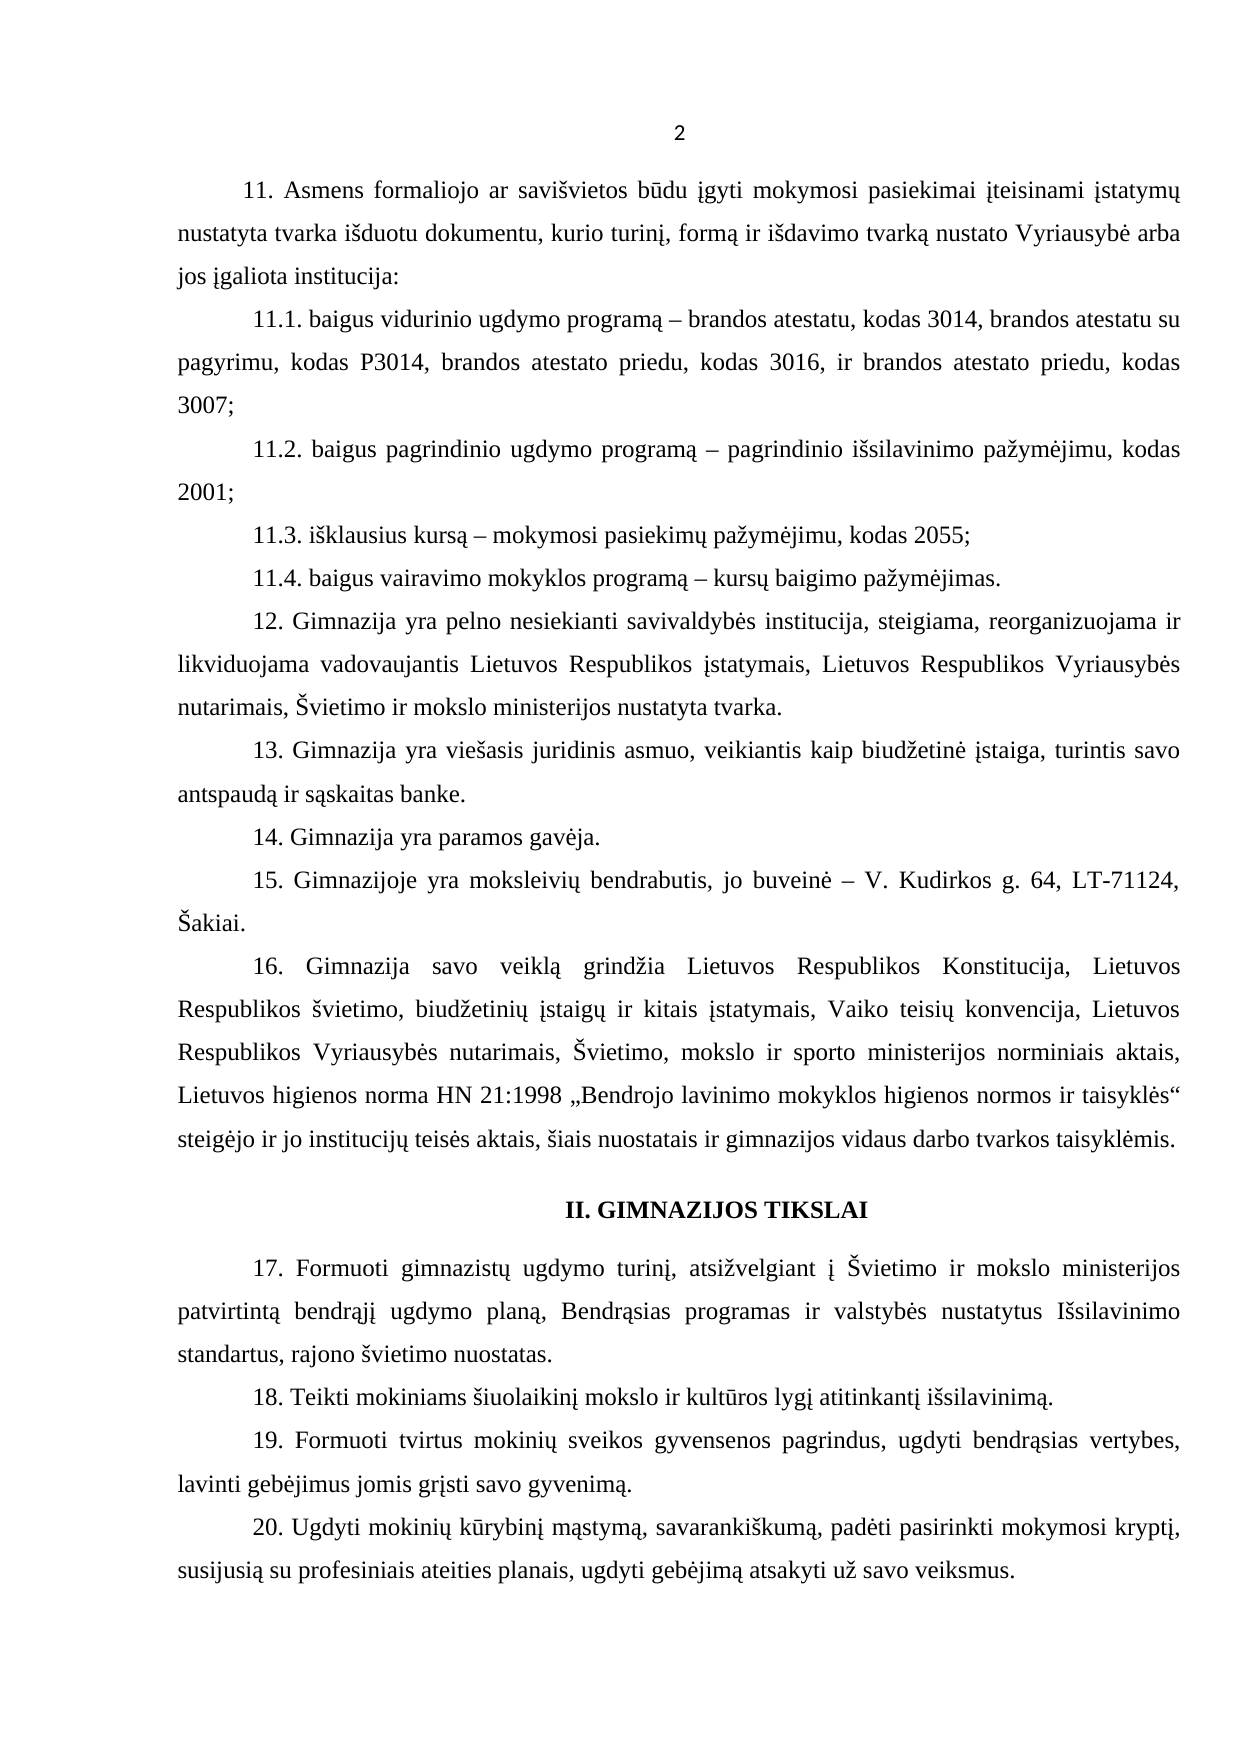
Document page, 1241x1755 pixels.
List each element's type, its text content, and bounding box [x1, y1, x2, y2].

text 12. Gimnazija yra pelno nesiekianti savivaldybės institucija, steigiama, reorganizuojama ir likviduojama vadovaujantis Lietuvos Respublikos įstatymais, Lietuvos Respublikos Vyriausybės nutarimais, Švietimo ir mokslo ministerijos nustatyta tvarka. [177, 606, 1181, 721]
text 19. Formuoti tvirtus mokinių sveikos gyvensenos pagrindus, ugdyti bendrąsias vertybes, lavinti gebėjimus jomis grįsti savo gyvenimą. [177, 1426, 1181, 1497]
text 15. Gimnazijoje yra moksleivių bendrabutis, jo buveinė – V. Kudirkos g. 64, LT-71124, Šakiai. [177, 865, 1181, 937]
text 20. Ugdyti mokinių kūrybinį mąstymą, savarankiškumą, padėti pasirinkti mokymosi kryptį, susijusią su profesiniais ateities planais, ugdyti gebėjimą atsakyti už savo veiksmus. [177, 1512, 1181, 1584]
text 11.4. baigus vairavimo mokyklos programą – kursų baigimo pažymėjimas. [177, 563, 1181, 592]
text 18. Teikti mokiniams šiuolaikinį mokslo ir kultūros lygį atitinkantį išsilavinimą. [177, 1382, 1181, 1411]
text 17. Formuoti gimnazistų ugdymo turinį, atsižvelgiant į Švietimo ir mokslo ministerijos patvirtintą bendrąjį ugdymo planą, Bendrąsias programas ir valstybės nustatytus Išsilavinimo standartus, rajono švietimo nuostatas. [177, 1253, 1181, 1368]
text 16. Gimnazija savo veiklą grindžia Lietuvos Respublikos Konstitucija, Lietuvos Respublikos švietimo, biudžetinių įstaigų ir kitais įstatymais, Vaiko teisių konvencija, Lietuvos Respublikos Vyriausybės nutarimais, Švietimo, mokslo ir sporto ministerijos norminiais aktais, Lietuvos higienos norma HN 21:1998 „Bendrojo lavinimo mokyklos higienos normos ir taisyklės“ steigėjo ir jo institucijų teisės aktais, šiais nuostatais ir gimnazijos vidaus darbo tvarkos taisyklėmis. [177, 951, 1181, 1152]
text 14. Gimnazija yra paramos gavėja. [177, 822, 1181, 851]
text 11.3. išklausius kursą – mokymosi pasiekimų pažymėjimu, kodas 2055; [177, 520, 1181, 549]
text 11.1. baigus vidurinio ugdymo programą – brandos atestatu, kodas 3014, brandos atestatu su pagyrimu, kodas P3014, brandos atestato priedu, kodas 3016, ir brandos atestato priedu, kodas 3007; [177, 304, 1181, 419]
text 11.2. baigus pagrindinio ugdymo programą – pagrindinio išsilavinimo pažymėjimu, kodas 2001; [177, 434, 1181, 506]
text II. GIMNAZIJOS TIKSLAI [177, 1196, 1181, 1224]
text 13. Gimnazija yra viešasis juridinis asmuo, veikiantis kaip biudžetinė įstaiga, turintis savo antspaudą ir sąskaitas banke. [177, 736, 1181, 807]
text 11. Asmens formaliojo ar savišvietos būdu įgyti mokymosi pasiekimai įteisinami įstatymų nustatyta tvarka išduotu dokumentu, kurio turinį, formą ir išdavimo tvarką nustato Vyriausybė arba jos įgaliota institucija: [177, 175, 1181, 290]
